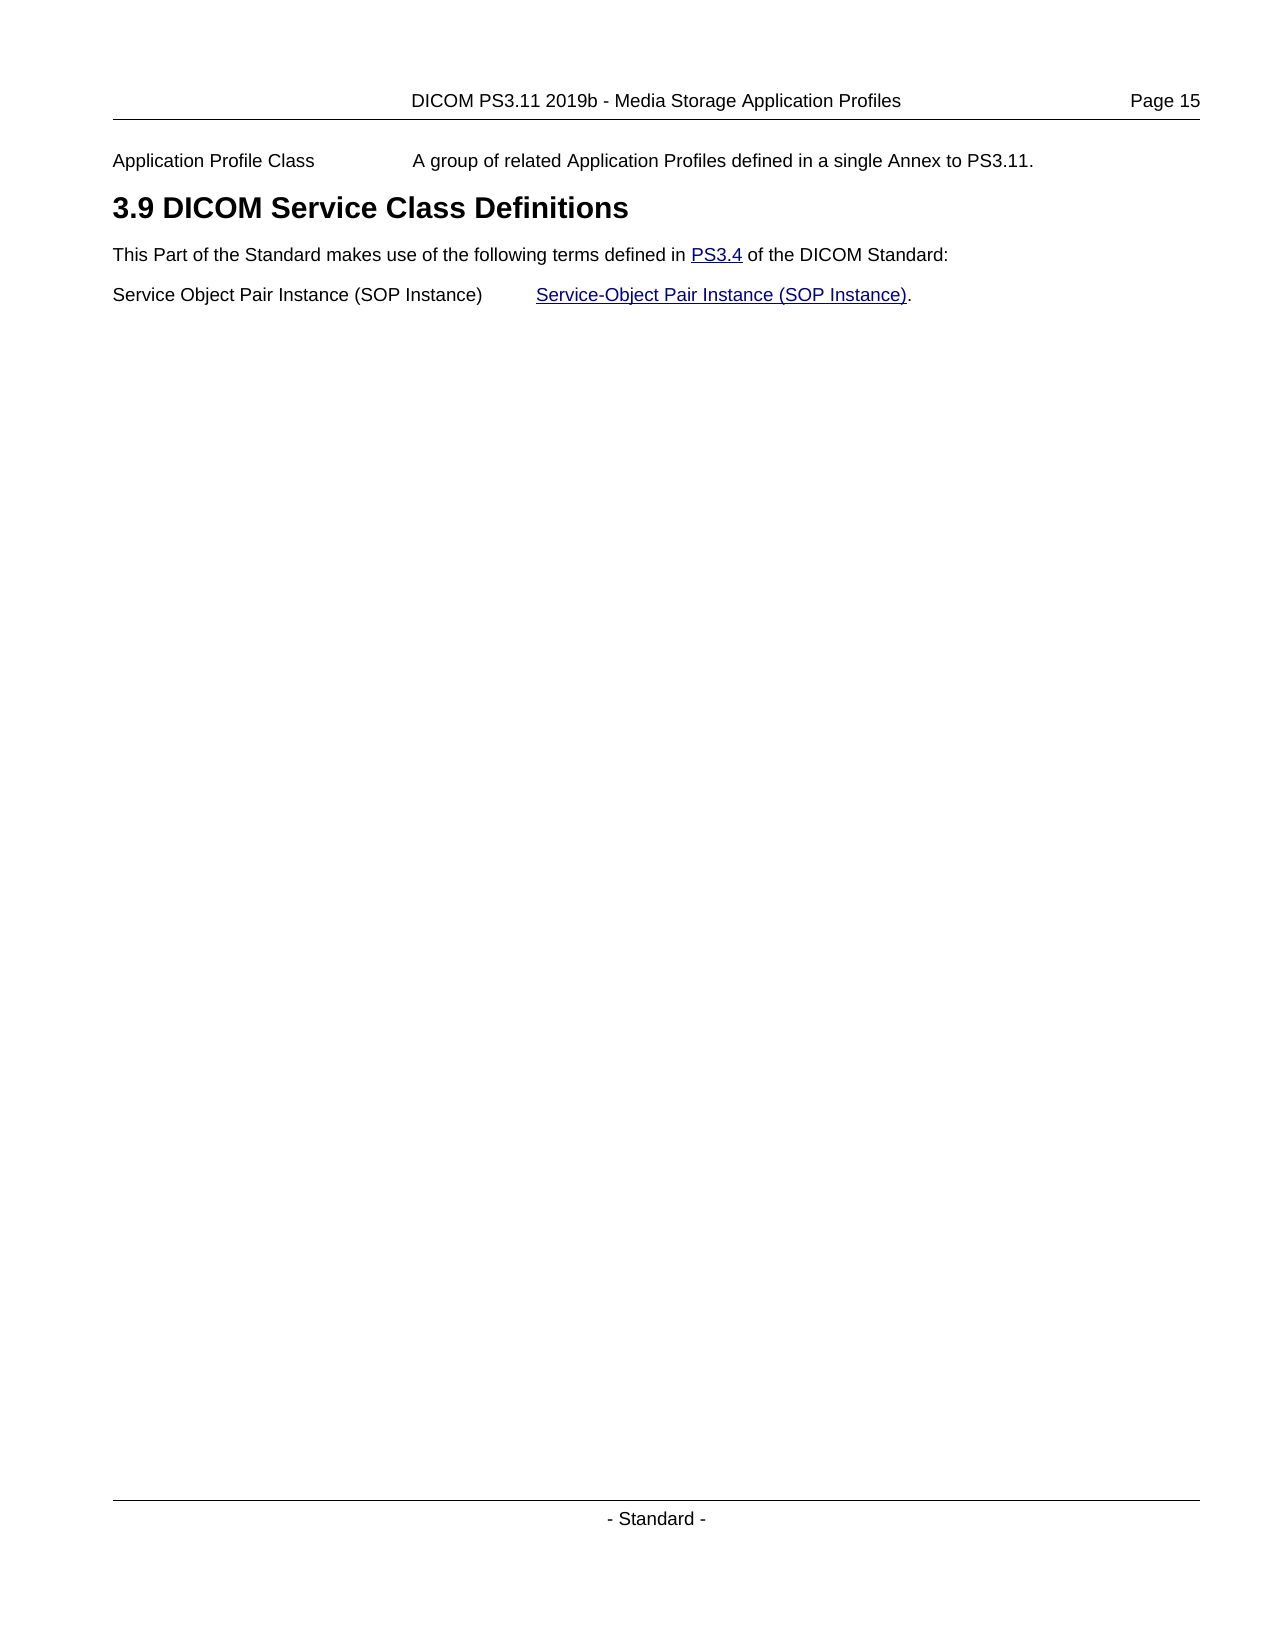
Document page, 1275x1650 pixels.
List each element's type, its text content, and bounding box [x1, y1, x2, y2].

text Service Object Pair Instance (SOP Instance) Service-Object Pair Instance (SOP Instance). [112, 284, 1200, 306]
text Application Profile Class A group of related Application Profiles defined in a single Annex to PS3.11. [112, 150, 1200, 172]
text 3.9 DICOM Service Class Definitions [112, 190, 1200, 225]
text This Part of the Standard makes use of the following terms defined in PS3.4 of the DICOM Standard: [112, 244, 1200, 265]
